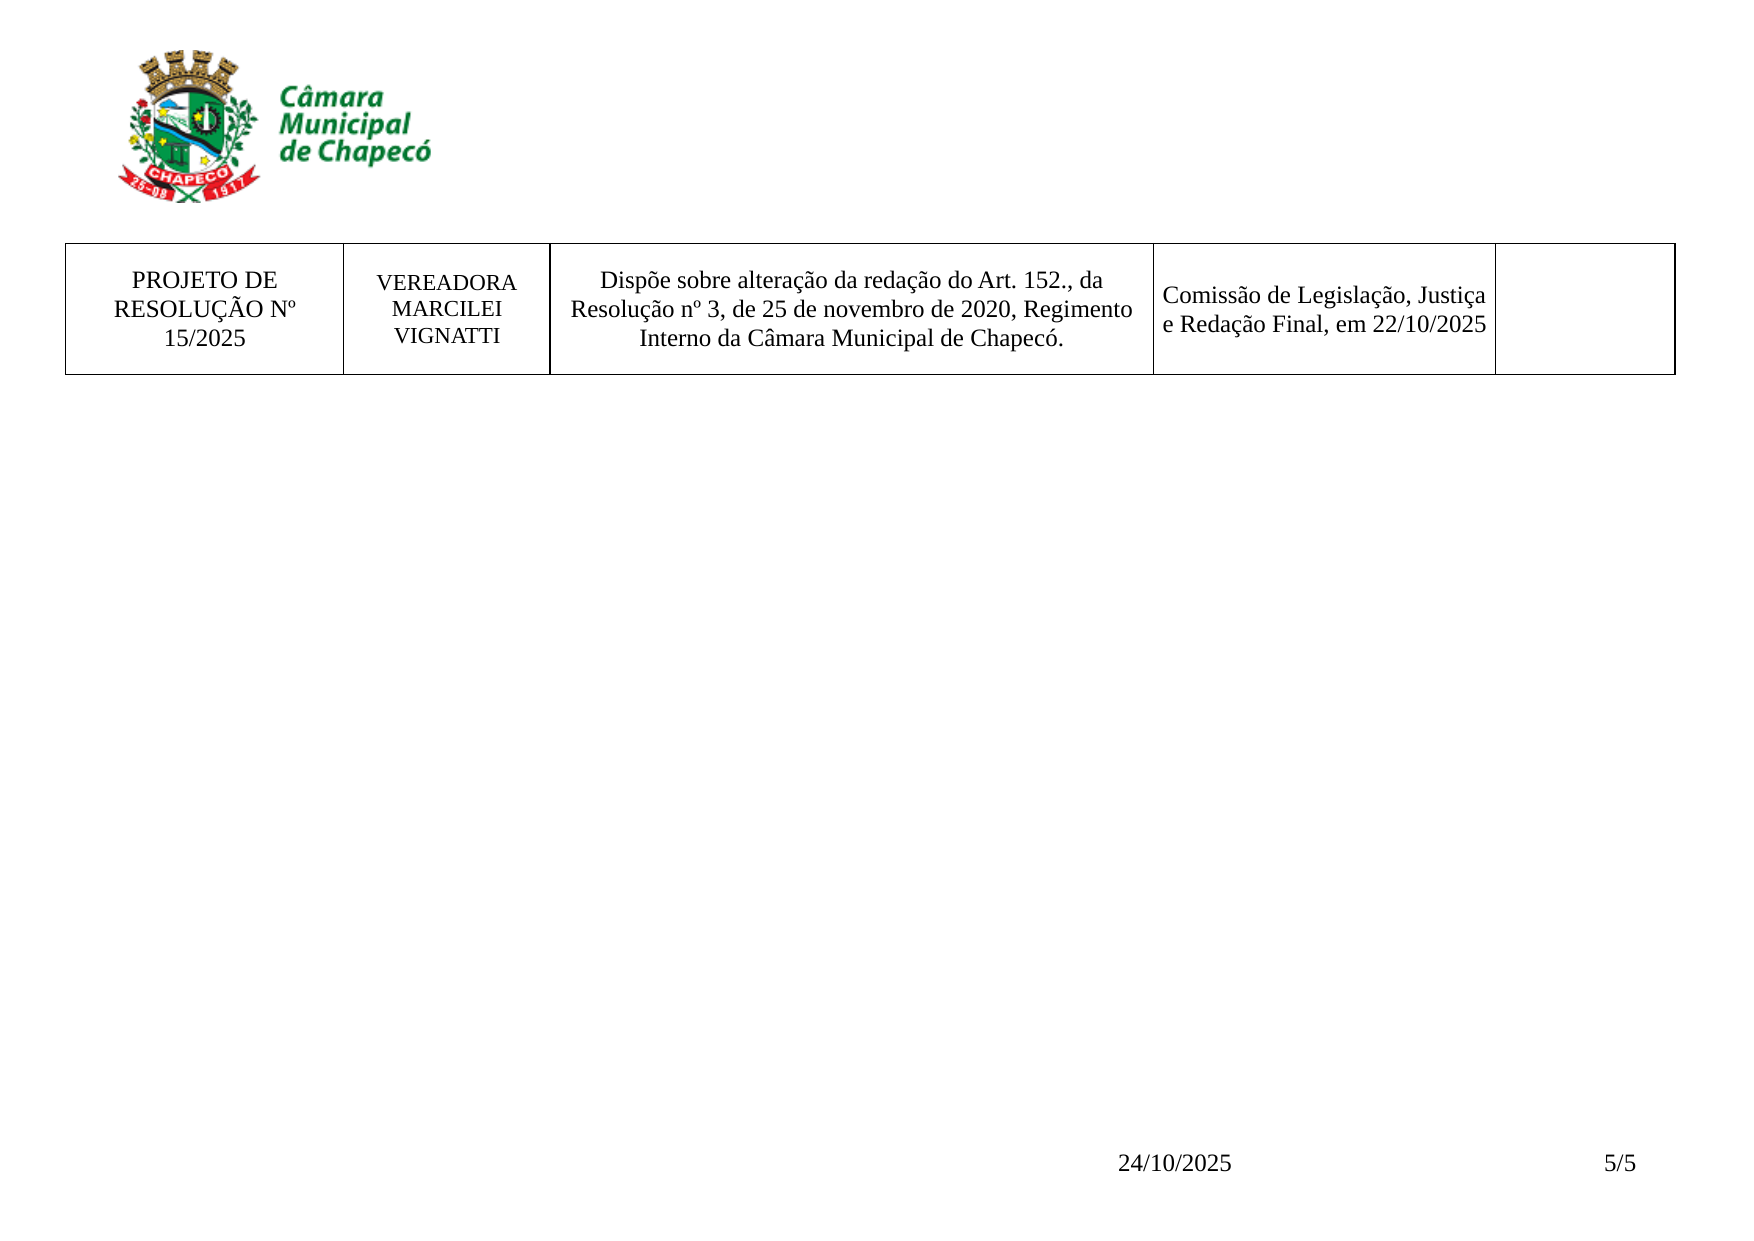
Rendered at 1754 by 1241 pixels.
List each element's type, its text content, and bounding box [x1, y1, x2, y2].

table_cell VEREADORA MARCILEI VIGNATTI [344, 244, 549, 373]
table_cell Dispõe sobre alteração da redação do Art. 152., da Resolução nº 3, de 25 de novembro de 2020, Regimento Interno da Câmara Municipal de Chapecó. [551, 244, 1153, 373]
table_cell [1496, 244, 1674, 373]
table_cell Comissão de Legislação, Justiça e Redação Final, em 22/10/2025 [1154, 244, 1495, 373]
picture [118, 50, 431, 203]
table_cell PROJETO DE RESOLUÇÃO Nº 15/2025 [66, 244, 343, 373]
